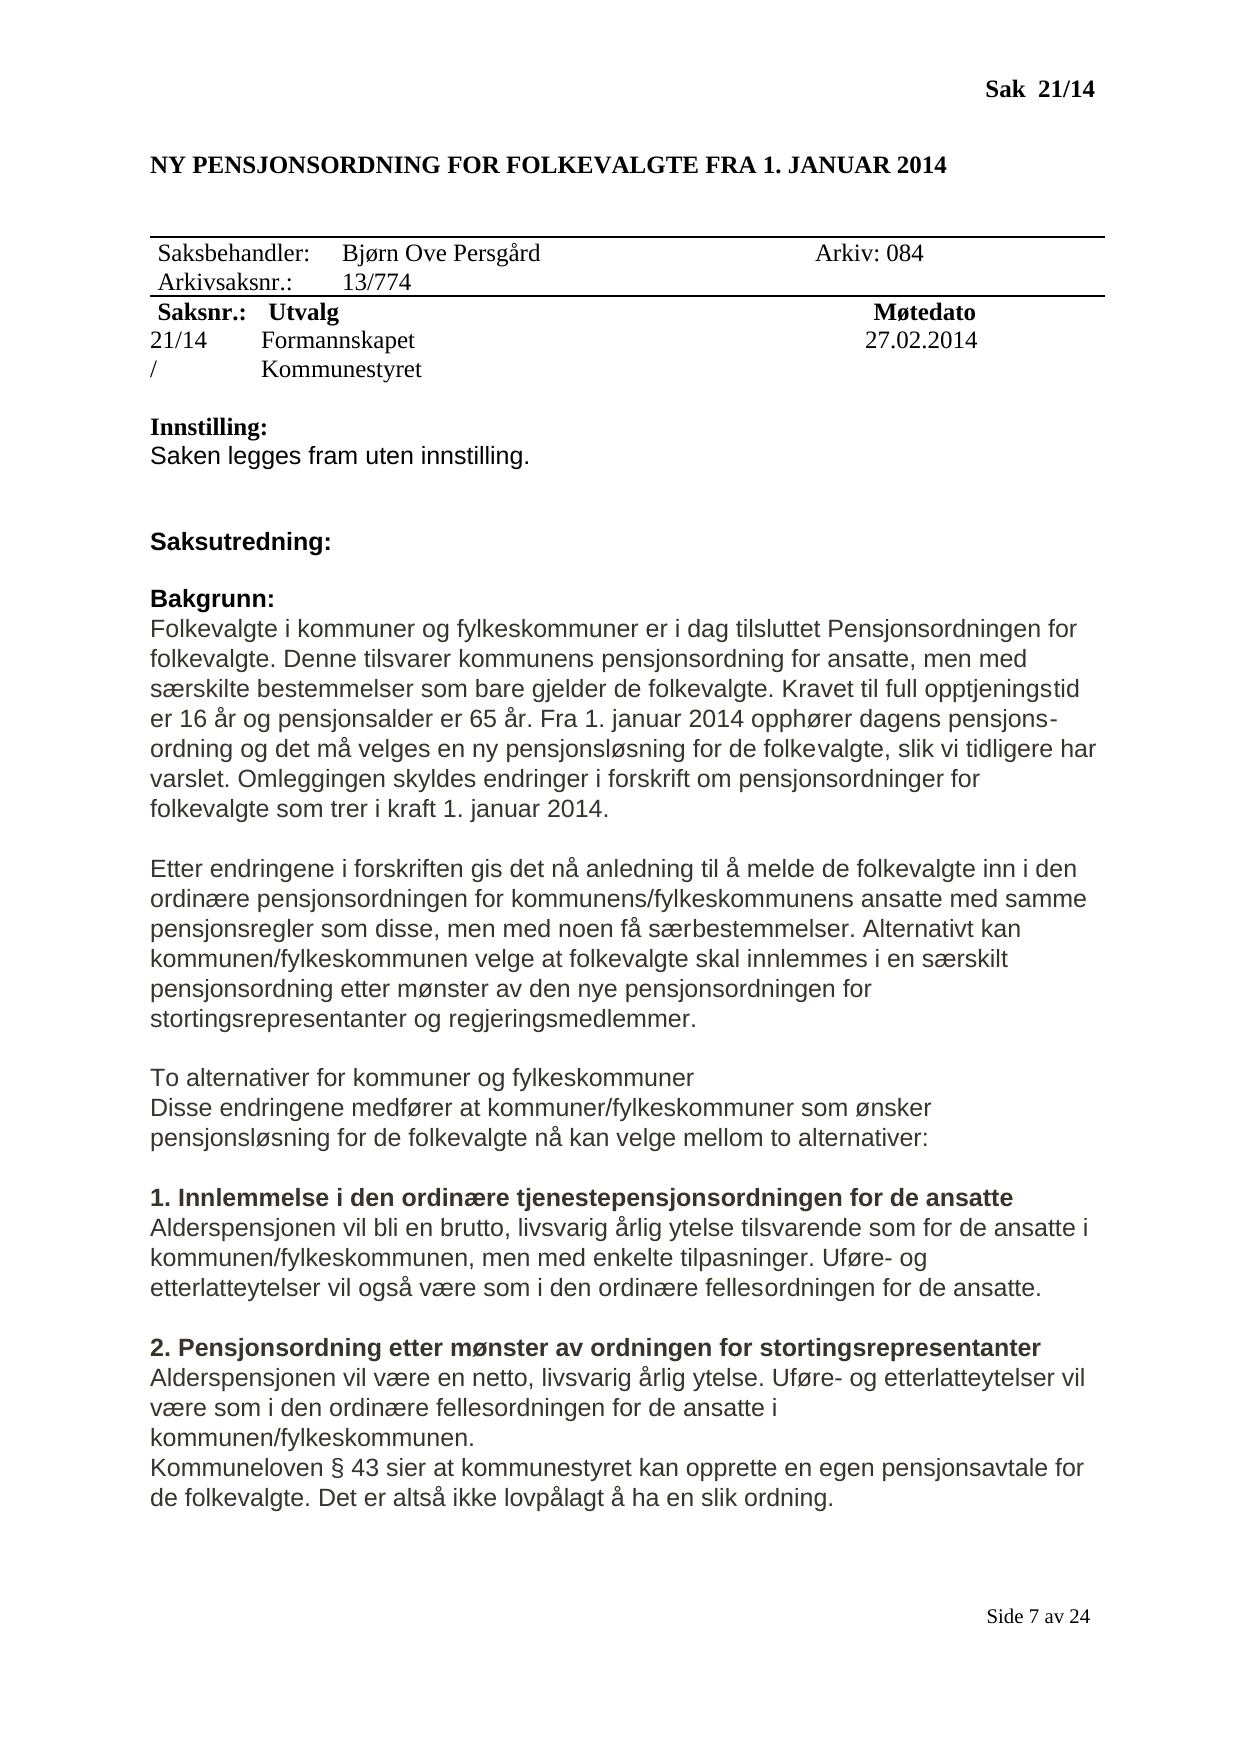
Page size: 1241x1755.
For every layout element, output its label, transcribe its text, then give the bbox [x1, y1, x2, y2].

table_header Bjørn Ove Persgård [335, 238, 807, 267]
table_cell Utvalg [261, 297, 866, 326]
text / Kommunestyret [150, 354, 1100, 383]
table_header [1105, 236, 1115, 267]
text Folkevalgte i kommuner og fylkeskommuner er i dag tilsluttet Pensjonsordningen for folkevalgte. Denne tilsvarer kommunens pensjonsordning for ansatte, men med særskilte bestemmelser som bare gjelder de folkevalgte. Kravet til full opptjenings­tid er 16 år og pensjonsalder er 65 år. Fra 1. januar 2014 opphører dagens pensjons­ordning og det må velges en ny pensjonsløsning for de folke­valgte, slik vi tidligere har varslet. Omleggingen skyldes endringer i forskrift om pensjonsordninger for folkevalgte som trer i kraft 1. januar 2014. [150, 613, 1100, 823]
text Kommuneloven § 43 sier at kommunestyret kan opprette en egen pensjonsavtale for de folkevalgte. Det er altså ikke lovpålagt å ha en slik ordning. [150, 1452, 1100, 1512]
text 1. Innlemmelse i den ordinære tjenestepensjonsordningen for de ansatte [150, 1182, 1100, 1212]
table_cell Møtedato [866, 295, 1115, 326]
text Bakgrunn: [150, 584, 1100, 613]
table_cell [576, 267, 807, 295]
table_header Arkiv: 084 [808, 238, 1104, 267]
text Saksutredning: [150, 527, 1100, 556]
text To alternativer for kommuner og fylkeskommuner [150, 1063, 1100, 1092]
table_cell 13/774 [335, 267, 576, 295]
text Alderspensjonen vil være en netto, livsvarig årlig ytelse. Uføre- og etterlatteytelser vil være som i den ordinære fellesordningen for de ansatte i kommunen/fylkeskommunen. [150, 1362, 1100, 1452]
table_cell Saksnr.: [150, 297, 261, 326]
table_header Saksbehandler: [150, 238, 334, 267]
text Alderspensjonen vil bli en brutto, livsvarig årlig ytelse tilsvarende som for de ansatte i kommunen/fylkeskommunen, men med enkelte tilpasninger. Uføre- og etterlatteytelser vil også være som i den ordinære felles­ordningen for de ansatte. [150, 1212, 1100, 1302]
table_cell Arkivsaksnr.: [150, 267, 334, 295]
table_cell [808, 267, 1104, 295]
text 21/14 Formannskapet 27.02.2014 [150, 326, 1100, 354]
text Etter endringene i forskriften gis det nå anledning til å melde de folkevalgte inn i den ordinære pensjonsordningen for kommunens/fylkeskommunens ansatte med samme pensjonsregler som disse, men med noen få sær­bestemmelser. Alternativt kan kommunen/fylkeskommunen velge at folkevalgte skal innlemmes i en særskilt pensjonsordning etter mønster av den nye pensjonsordningen for stortingsrepresentanter og regjeringsmedlemmer. [150, 853, 1100, 1033]
table_cell [1105, 267, 1115, 295]
text Disse endringene medfører at kommuner/fylkeskommuner som ønsker pensjonsløsning for de folkevalgte nå kan velge mellom to alternativer: [150, 1092, 1100, 1152]
text Innstilling: [150, 412, 1100, 441]
text Saken legges fram uten innstilling. [150, 441, 1100, 469]
text NY PENSJONSORDNING FOR FOLKEVALGTE FRA 1. JANUAR 2014 [150, 150, 1100, 179]
text 2. Pensjonsordning etter mønster av ordningen for stortingsrepresentanter [150, 1332, 1100, 1362]
